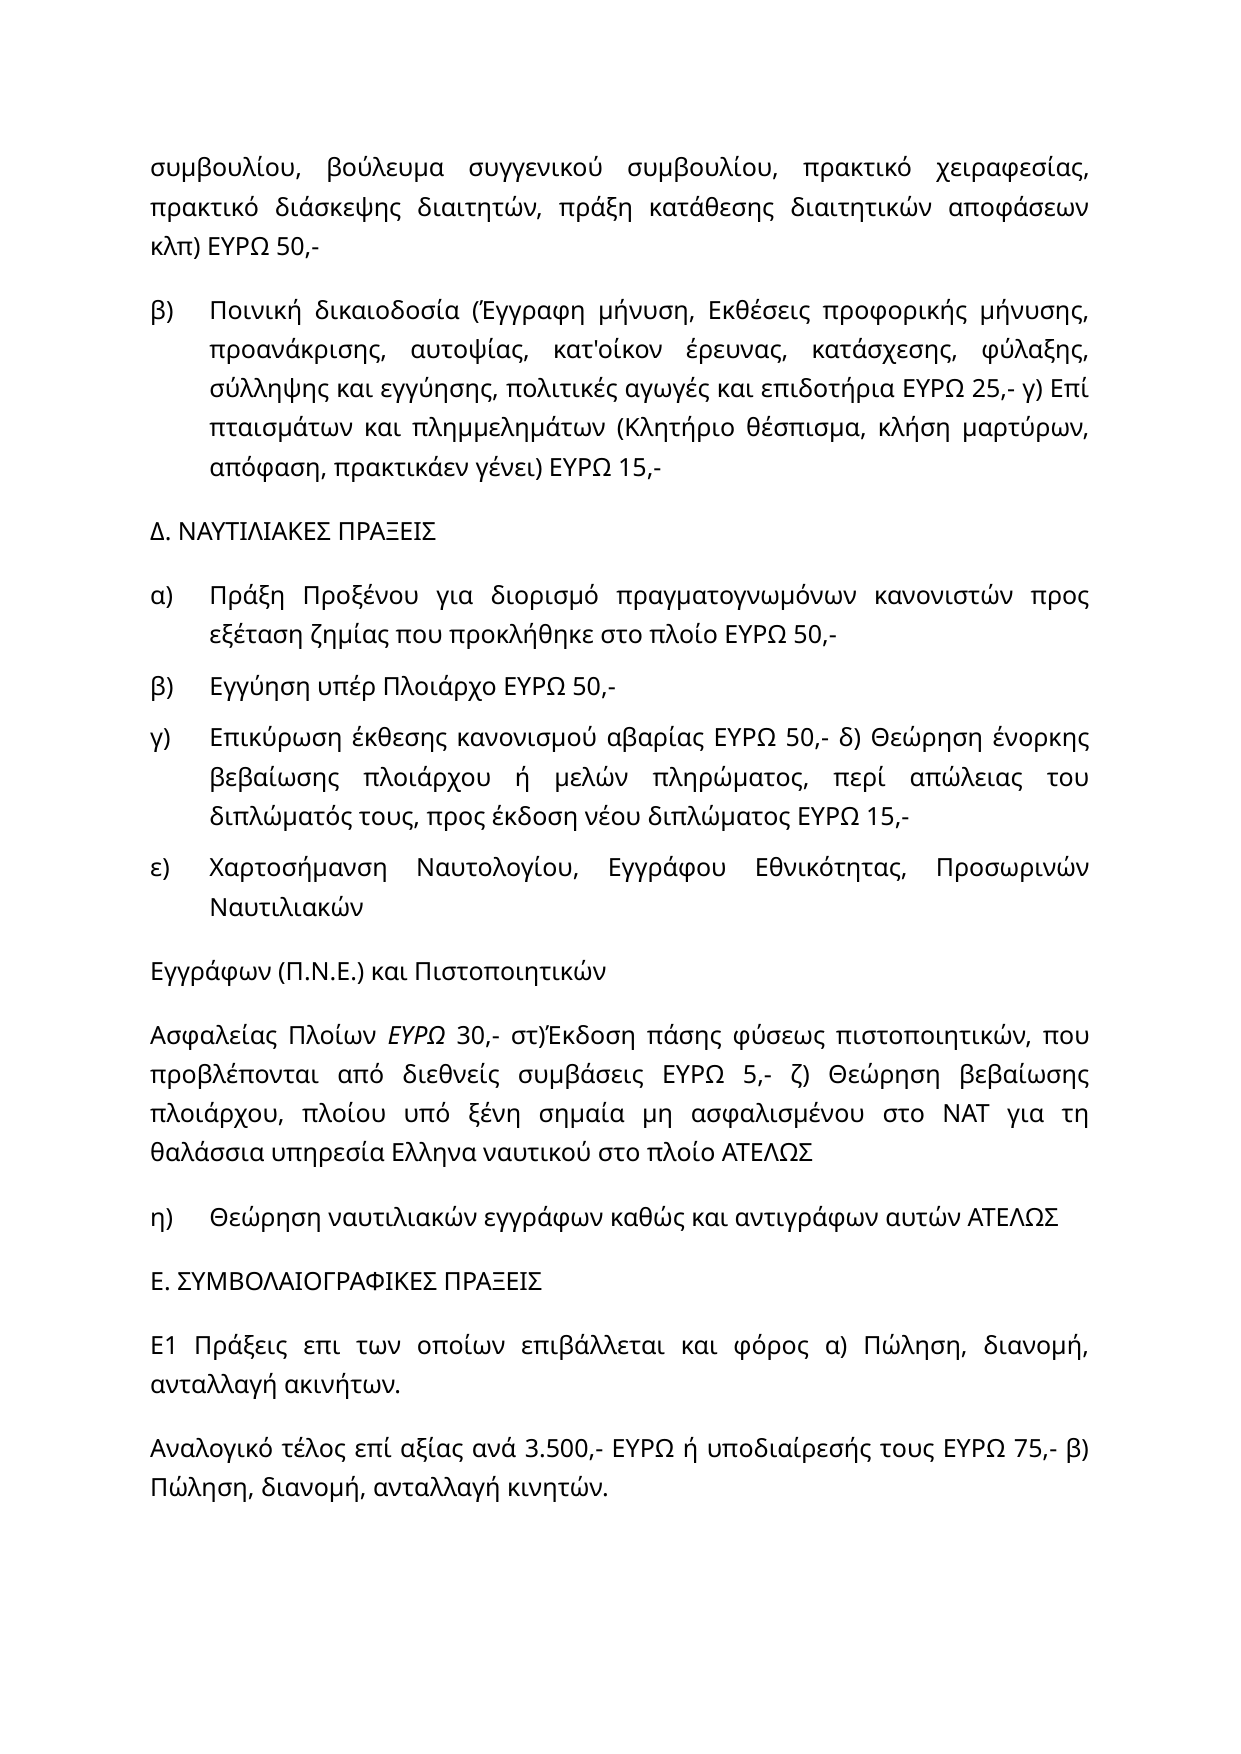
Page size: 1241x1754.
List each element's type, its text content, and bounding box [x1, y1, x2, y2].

text Ασφαλείας Πλοίων ΕΥΡΩ 30,- στ)Έκδοση πάσης φύσεως πιστοποιητικών, που προβλέπονται από διεθνείς συμβάσεις ΕΥΡΩ 5,- ζ) Θεώρηση βεβαίωσης πλοιάρχου, πλοίου υπό ξένη σημαία μη ασφαλισμένου στο ΝΑΤ για τη θαλάσσια υπηρεσία Ελληνα ναυτικού στο πλοίο ΑΤΕΛΩΣ [150, 1017, 1090, 1169]
list β) Εγγύηση υπέρ Πλοιάρχο ΕΥΡΩ 50,- [150, 668, 1090, 702]
text Αναλογικό τέλος επί αξίας ανά 3.500,- ΕΥΡΩ ή υποδιαίρεσής τους ΕΥΡΩ 75,- β) Πώληση, διανομή, ανταλλαγή κινητών. [150, 1431, 1090, 1504]
text Ε1 Πράξεις επι των οποίων επιβάλλεται και φόρος α) Πώληση, διανομή, ανταλλαγή ακινήτων. [150, 1327, 1090, 1401]
list ε) Χαρτοσήμανση Ναυτολογίου, Εγγράφου Εθνικότητας, Προσωρινών Ναυτιλιακών [150, 850, 1090, 923]
list β) Ποινική δικαιοδοσία (Έγγραφη μήνυση, Εκθέσεις προφορικής μήνυσης, προανάκρισης, αυτοψίας, κατ'οίκον έρευνας, κατάσχεσης, φύλαξης, σύλληψης και εγγύησης, πολιτικές αγωγές και επιδοτήρια ΕΥΡΩ 25,- γ) Επί πταισμάτων και πλημμελημάτων (Κλητήριο θέσπισμα, κλήση μαρτύρων, απόφαση, πρακτικάεν γένει) ΕΥΡΩ 15,- [150, 292, 1090, 483]
list α) Πράξη Προξένου για διορισμό πραγματογνωμόνων κανονιστών προς εξέταση ζημίας που προκλήθηκε στο πλοίο ΕΥΡΩ 50,- [150, 577, 1090, 651]
list γ) Επικύρωση έκθεσης κανονισμού αβαρίας ΕΥΡΩ 50,- δ) Θεώρηση ένορκης βεβαίωσης πλοιάρχου ή μελών πληρώματος, περί απώλειας του διπλώματός τους, προς έκδοση νέου διπλώματος ΕΥΡΩ 15,- [150, 720, 1090, 832]
text Δ. ΝΑΥΤΙΛΙΑΚΕΣ ΠΡΑΞΕΙΣ [150, 513, 1090, 547]
list η) Θεώρηση ναυτιλιακών εγγράφων καθώς και αντιγράφων αυτών ΑΤΕΛΩΣ [150, 1199, 1090, 1233]
text Ε. ΣΥΜΒΟΛΑΙΟΓΡΑΦΙΚΕΣ ΠΡΑΞΕΙΣ [150, 1263, 1090, 1297]
text Εγγράφων (Π.Ν.Ε.) και Πιστοποιητικών [150, 953, 1090, 987]
text συμβουλίου, βούλευμα συγγενικού συμβουλίου, πρακτικό χειραφεσίας, πρακτικό διάσκεψης διαιτητών, πράξη κατάθεσης διαιτητικών αποφάσεων κλπ) ΕΥΡΩ 50,- [150, 150, 1090, 262]
